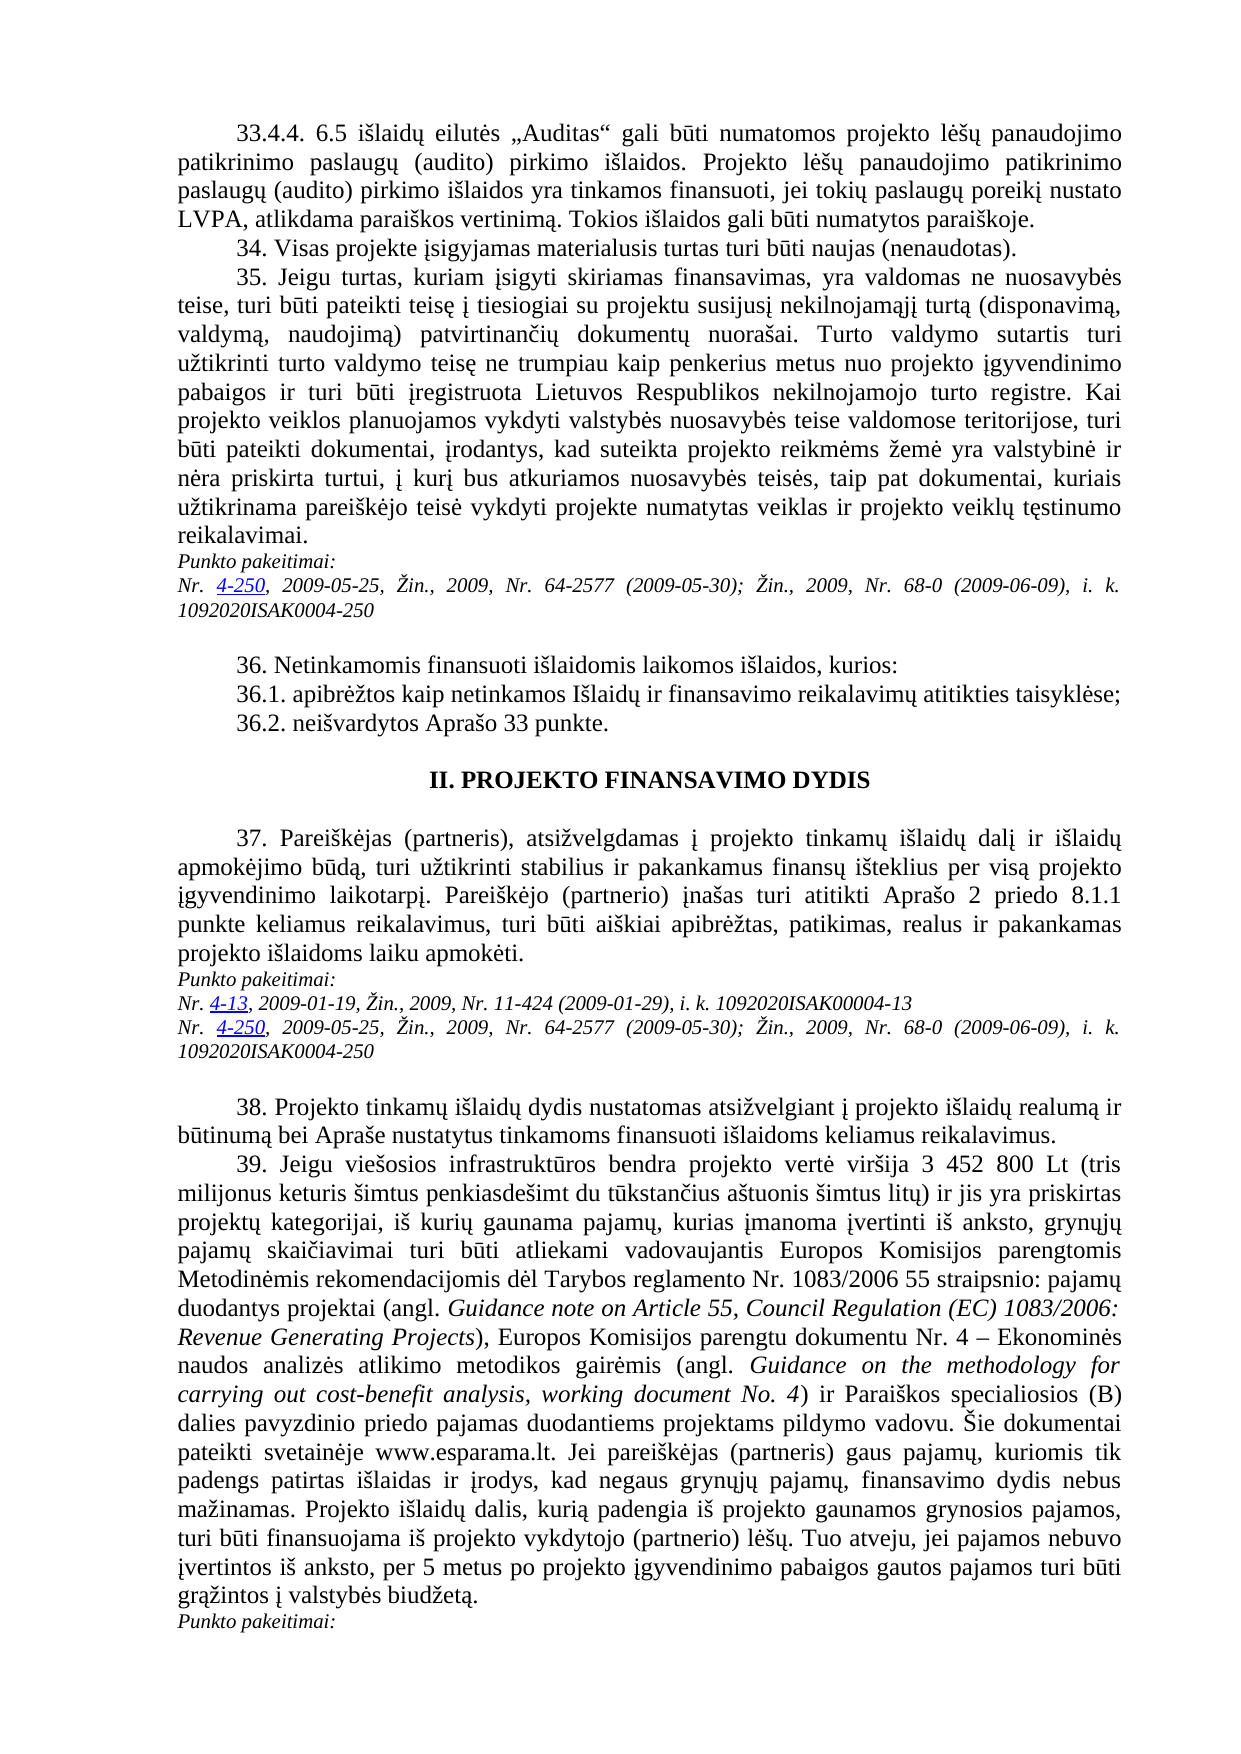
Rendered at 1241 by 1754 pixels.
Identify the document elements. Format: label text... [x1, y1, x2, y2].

text Punkto pakeitimai: [177, 549, 1122, 573]
text Nr. 4-250, 2009-05-25, Žin., 2009, Nr. 64-2577 (2009-05-30); Žin., 2009, Nr. 68-0 (2009-06-09), i. k. 1092020ISAK0004-250 [177, 1015, 1122, 1063]
text 34. Visas projekte įsigyjamas materialusis turtas turi būti naujas (nenaudotas). [177, 233, 1122, 262]
text 36.1. apibrėžtos kaip netinkamos Išlaidų ir finansavimo reikalavimų atitikties taisyklėse; [177, 679, 1122, 708]
text Punkto pakeitimai: [177, 1609, 1122, 1633]
text 39. Jeigu viešosios infrastruktūros bendra projekto vertė viršija 3 452 800 Lt (tris milijonus keturis šimtus penkiasdešimt du tūkstančius aštuonis šimtus litų) ir jis yra priskirtas projektų kategorijai, iš kurių gaunama pajamų, kurias įmanoma įvertinti iš anksto, grynųjų pajamų skaičiavimai turi būti atliekami vadovaujantis Europos Komisijos parengtomis Metodinėmis rekomendacijomis dėl Tarybos reglamento Nr. 1083/2006 55 straipsnio: pajamų duodantys projektai (angl. Guidance note on Article 55, Council Regulation (EC) 1083/2006: Revenue Generating Projects), Europos Komisijos parengtu dokumentu Nr. 4 – Ekonominės naudos analizės atlikimo metodikos gairėmis (angl. Guidance on the methodology for carrying out cost-benefit analysis, working document No. 4) ir Paraiškos specialiosios (B) dalies pavyzdinio priedo pajamas duodantiems projektams pildymo vadovu. Šie dokumentai pateikti svetainėje www.esparama.lt. Jei pareiškėjas (partneris) gaus pajamų, kuriomis tik padengs patirtas išlaidas ir įrodys, kad negaus grynųjų pajamų, finansavimo dydis nebus mažinamas. Projekto išlaidų dalis, kurią padengia iš projekto gaunamos grynosios pajamos, turi būti finansuojama iš projekto vykdytojo (partnerio) lėšų. Tuo atveju, jei pajamos nebuvo įvertintos iš anksto, per 5 metus po projekto įgyvendinimo pabaigos gautos pajamos turi būti grąžintos į valstybės biudžetą. [177, 1149, 1122, 1609]
text 38. Projekto tinkamų išlaidų dydis nustatomas atsižvelgiant į projekto išlaidų realumą ir būtinumą bei Apraše nustatytus tinkamoms finansuoti išlaidoms keliamus reikalavimus. [177, 1092, 1122, 1149]
text II. PROJEKTO FINANSAVIMO DYDIS [177, 765, 1122, 794]
text Punkto pakeitimai: [177, 967, 1122, 991]
text 37. Pareiškėjas (partneris), atsižvelgdamas į projekto tinkamų išlaidų dalį ir išlaidų apmokėjimo būdą, turi užtikrinti stabilius ir pakankamus finansų išteklius per visą projekto įgyvendinimo laikotarpį. Pareiškėjo (partnerio) įnašas turi atitikti Aprašo 2 priedo 8.1.1 punkte keliamus reikalavimus, turi būti aiškiai apibrėžtas, patikimas, realus ir pakankamas projekto išlaidoms laiku apmokėti. [177, 823, 1122, 967]
text 35. Jeigu turtas, kuriam įsigyti skiriamas finansavimas, yra valdomas ne nuosavybės teise, turi būti pateikti teisę į tiesiogiai su projektu susijusį nekilnojamąjį turtą (disponavimą, valdymą, naudojimą) patvirtinančių dokumentų nuorašai. Turto valdymo sutartis turi užtikrinti turto valdymo teisę ne trumpiau kaip penkerius metus nuo projekto įgyvendinimo pabaigos ir turi būti įregistruota Lietuvos Respublikos nekilnojamojo turto registre. Kai projekto veiklos planuojamos vykdyti valstybės nuosavybės teise valdomose teritorijose, turi būti pateikti dokumentai, įrodantys, kad suteikta projekto reikmėms žemė yra valstybinė ir nėra priskirta turtui, į kurį bus atkuriamos nuosavybės teisės, taip pat dokumentai, kuriais užtikrinama pareiškėjo teisė vykdyti projekte numatytas veiklas ir projekto veiklų tęstinumo reikalavimai. [177, 262, 1122, 549]
text Nr. 4-250, 2009-05-25, Žin., 2009, Nr. 64-2577 (2009-05-30); Žin., 2009, Nr. 68-0 (2009-06-09), i. k. 1092020ISAK0004-250 [177, 573, 1122, 622]
text 36.2. neišvardytos Aprašo 33 punkte. [177, 708, 1122, 737]
text 33.4.4. 6.5 išlaidų eilutės „Auditas“ gali būti numatomos projekto lėšų panaudojimo patikrinimo paslaugų (audito) pirkimo išlaidos. Projekto lėšų panaudojimo patikrinimo paslaugų (audito) pirkimo išlaidos yra tinkamos finansuoti, jei tokių paslaugų poreikį nustato LVPA, atlikdama paraiškos vertinimą. Tokios išlaidos gali būti numatytos paraiškoje. [177, 118, 1122, 233]
text 36. Netinkamomis finansuoti išlaidomis laikomos išlaidos, kurios: [177, 650, 1122, 679]
text Nr. 4-13, 2009-01-19, Žin., 2009, Nr. 11-424 (2009-01-29), i. k. 1092020ISAK00004-13 [177, 991, 1122, 1015]
